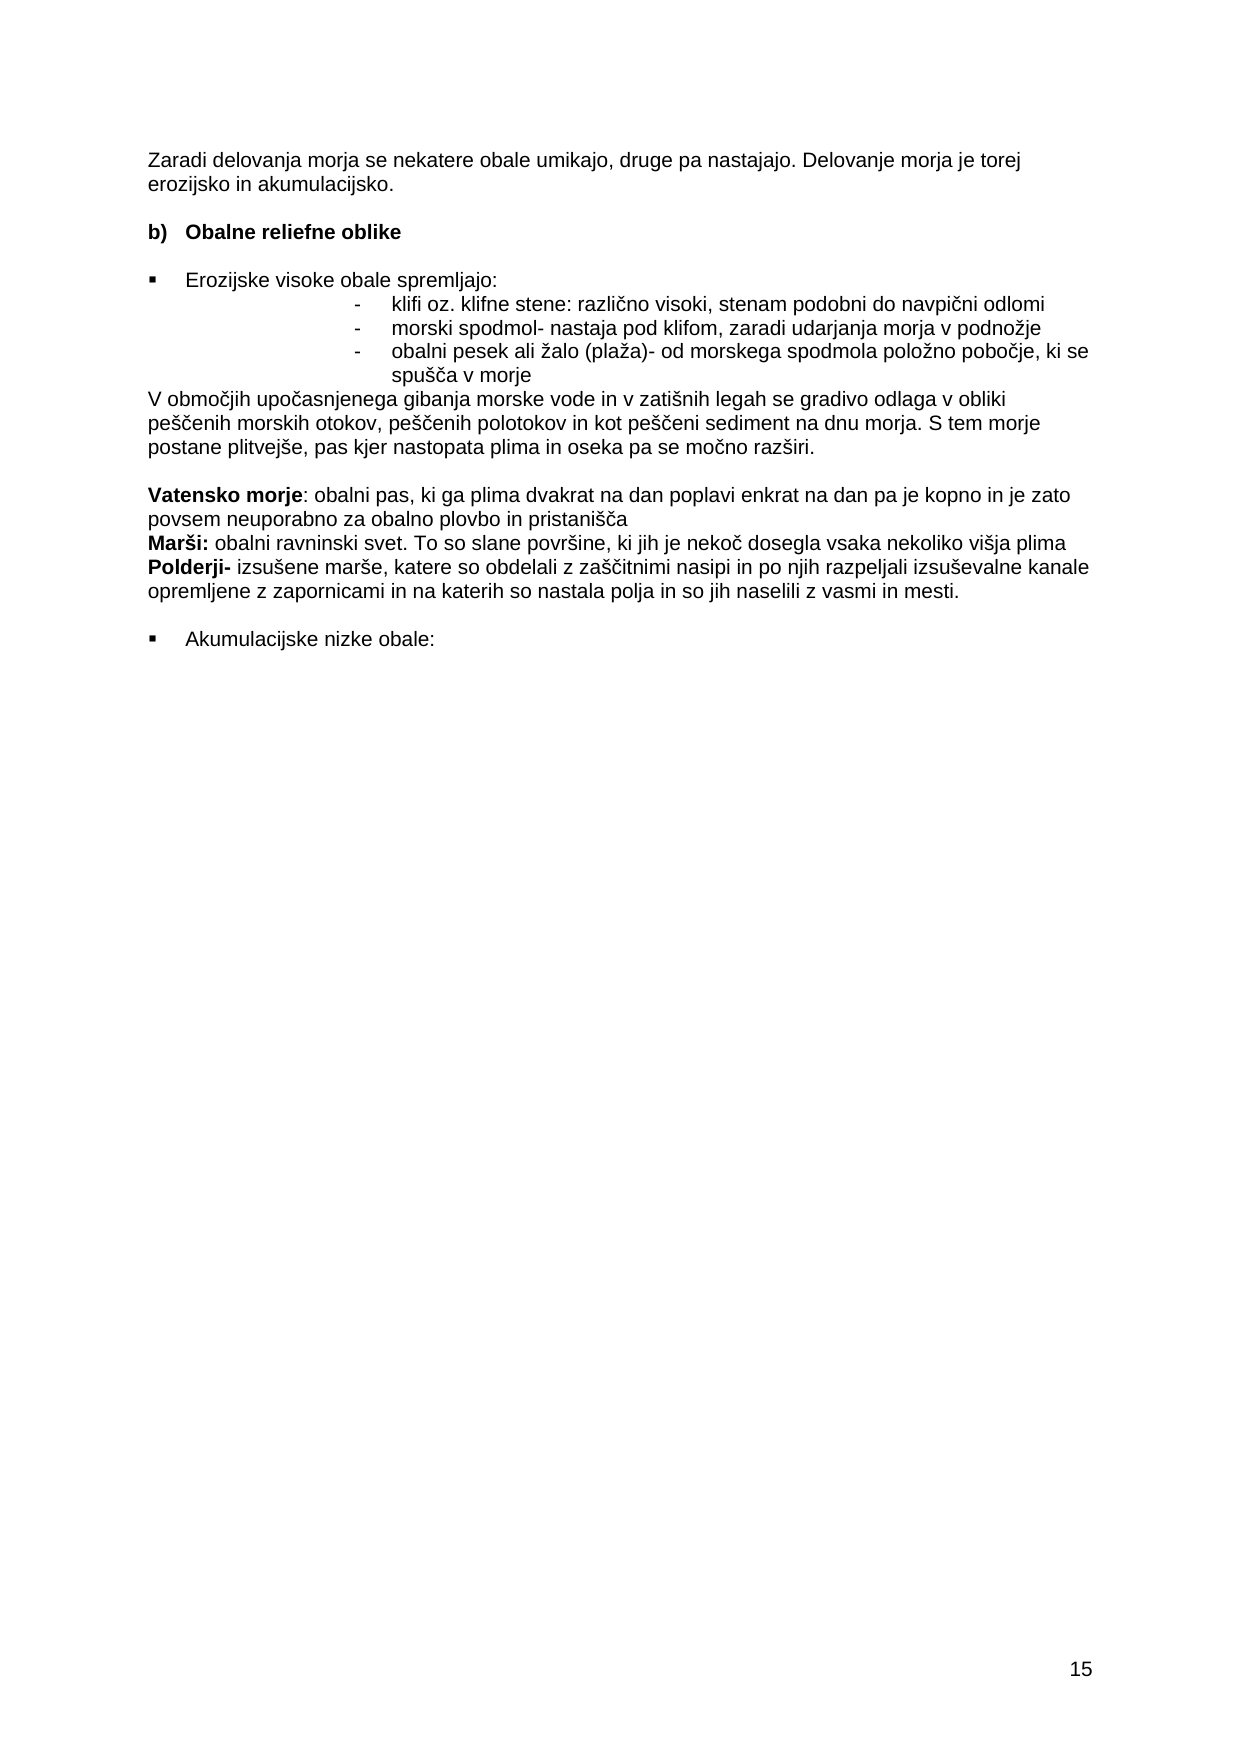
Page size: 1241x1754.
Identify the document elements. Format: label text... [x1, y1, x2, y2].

text Vatensko morje: obalni pas, ki ga plima dvakrat na dan poplavi enkrat na dan pa je kopno in je zato povsem neuporabno za obalno plovbo in pristanišča [148, 483, 1093, 531]
text Marši: obalni ravninski svet. To so slane površine, ki jih je nekoč dosegla vsaka nekoliko višja plima [148, 531, 1093, 555]
list Akumulacijske nizke obale: [148, 627, 1093, 651]
text Zaradi delovanja morja se nekatere obale umikajo, druge pa nastajajo. Delovanje morja je torej erozijsko in akumulacijsko. [148, 148, 1093, 196]
list Erozijske visoke obale spremljajo: [148, 267, 1093, 291]
text V območjih upočasnjenega gibanja morske vode in v zatišnih legah se gradivo odlaga v obliki peščenih morskih otokov, peščenih polotokov in kot peščeni sediment na dnu morja. S tem morje postane plitvejše, pas kjer nastopata plima in oseka pa se močno razširi. [148, 387, 1093, 459]
list Obalne reliefne oblike [148, 219, 1093, 243]
subtitle morski spodmol- nastaja pod klifom, zaradi udarjanja morja v podnožje [354, 315, 1093, 339]
text Polderji- izsušene marše, katere so obdelali z zaščitnimi nasipi in po njih razpeljali izsuševalne kanale opremljene z zapornicami in na katerih so nastala polja in so jih naselili z vasmi in mesti. [148, 555, 1093, 603]
subtitle klifi oz. klifne stene: različno visoki, stenam podobni do navpični odlomi [354, 291, 1093, 315]
subtitle obalni pesek ali žalo (plaža)- od morskega spodmola položno pobočje, ki se spušča v morje [354, 339, 1093, 387]
